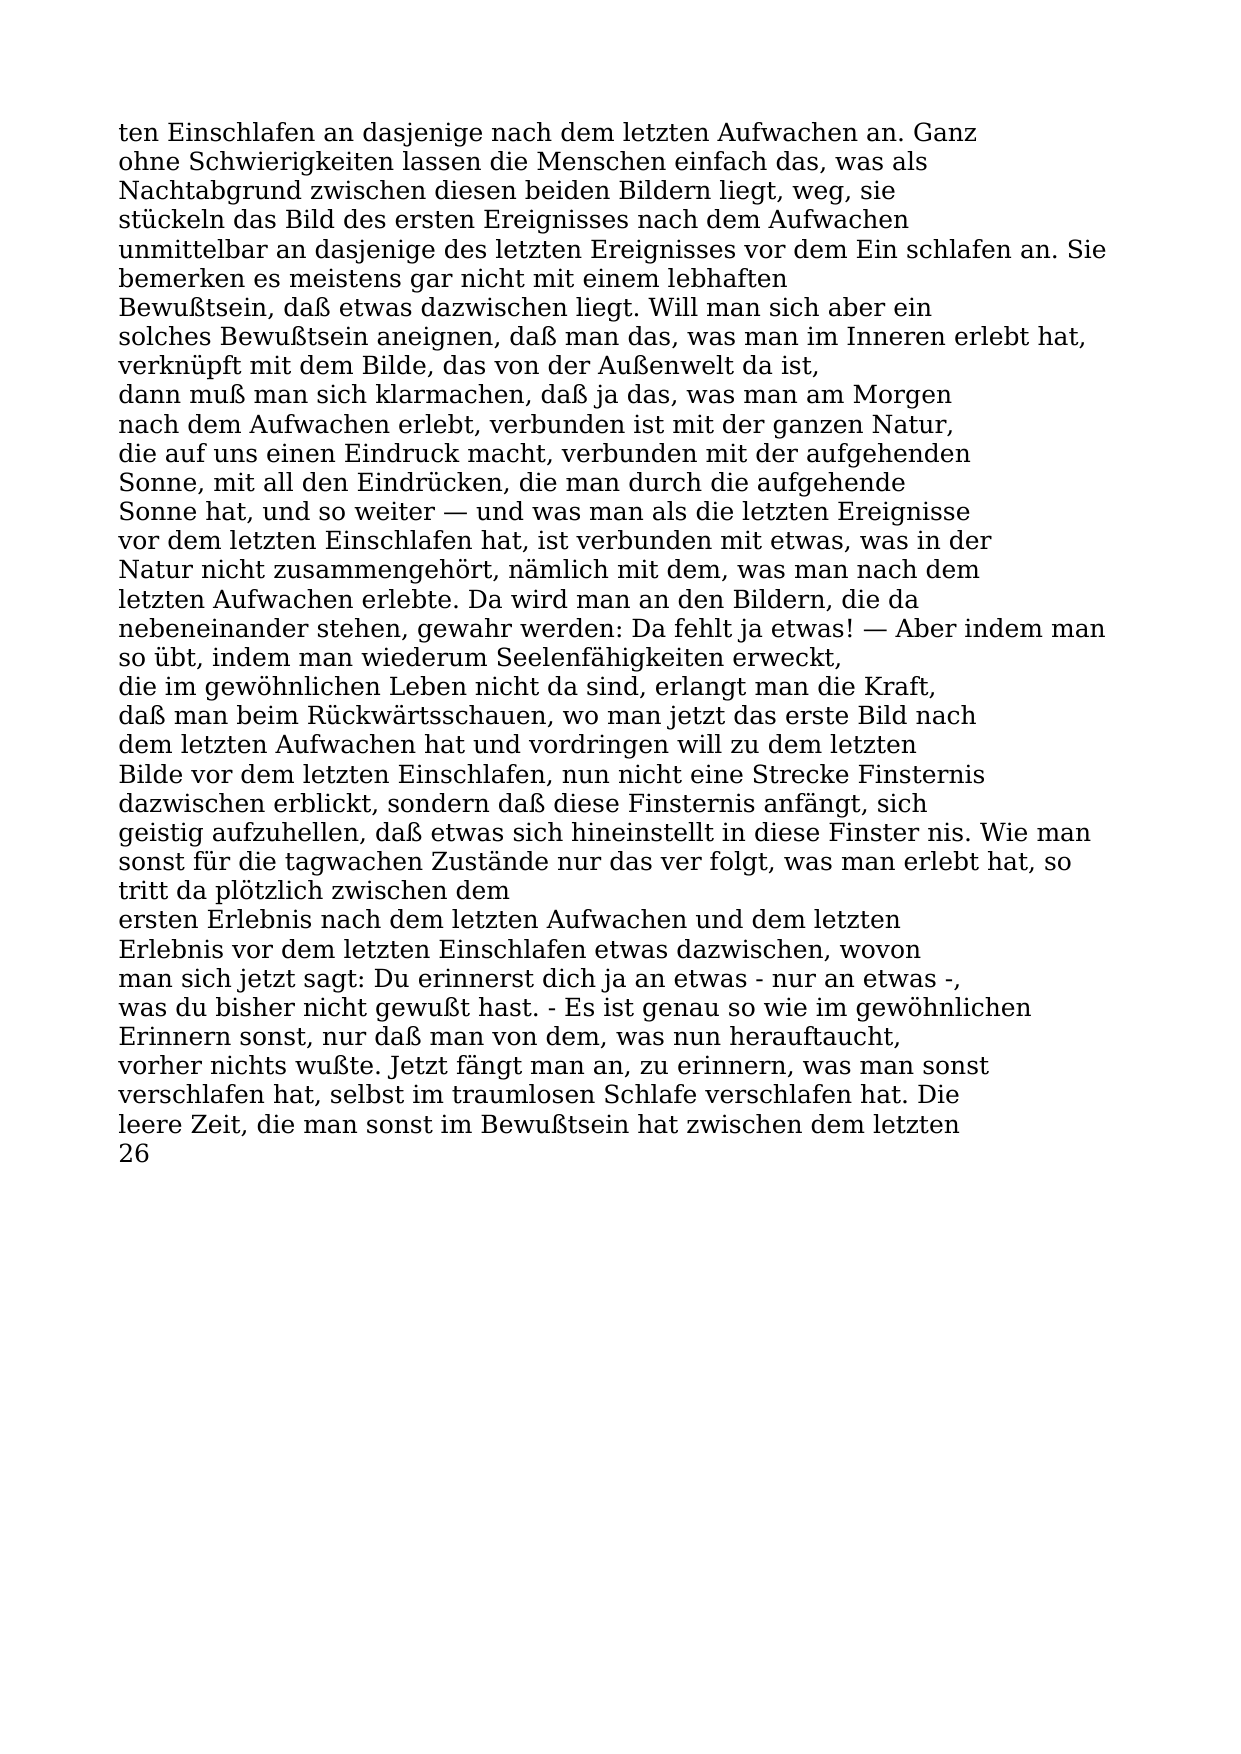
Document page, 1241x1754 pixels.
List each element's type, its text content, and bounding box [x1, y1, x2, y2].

text Nachtabgrund zwischen diesen beiden Bildern liegt, weg, sie [118, 176, 1122, 206]
text Bewußtsein, daß etwas dazwischen liegt. Will man sich aber ein [118, 293, 1122, 322]
text man sich jetzt sagt: Du erinnerst dich ja an etwas - nur an etwas -, [118, 964, 1122, 993]
text Erlebnis vor dem letzten Einschlafen etwas dazwischen, wovon [118, 935, 1122, 964]
text nebeneinander stehen, gewahr werden: Da fehlt ja etwas! — Aber indem man so übt, indem man wiederum Seelenfähigkeiten erweckt, [118, 614, 1122, 672]
text Bilde vor dem letzten Einschlafen, nun nicht eine Strecke Finsternis [118, 760, 1122, 789]
text vor dem letzten Einschlafen hat, ist verbunden mit etwas, was in der [118, 526, 1122, 556]
text dann muß man sich klarmachen, daß ja das, was man am Morgen [118, 381, 1122, 410]
text die im gewöhnlichen Leben nicht da sind, erlangt man die Kraft, [118, 672, 1122, 701]
text leere Zeit, die man sonst im Bewußtsein hat zwischen dem letzten [118, 1110, 1122, 1139]
text Sonne, mit all den Eindrücken, die man durch die aufgehende [118, 468, 1122, 497]
text verschlafen hat, selbst im traumlosen Schlafe verschlafen hat. Die [118, 1081, 1122, 1110]
text ersten Erlebnis nach dem letzten Aufwachen und dem letzten [118, 906, 1122, 935]
text ohne Schwierigkeiten lassen die Menschen einfach das, was als [118, 147, 1122, 176]
text letzten Aufwachen erlebte. Da wird man an den Bildern, die da [118, 585, 1122, 614]
text dem letzten Aufwachen hat und vordringen will zu dem letzten [118, 731, 1122, 760]
text dazwischen erblickt, sondern daß diese Finsternis anfängt, sich [118, 789, 1122, 818]
text geistig aufzuhellen, daß etwas sich hineinstellt in diese Finster nis. Wie man sonst für die tagwachen Zustände nur das ver folgt, was man erlebt hat, so tritt da plötzlich zwischen dem [118, 818, 1122, 906]
text 26 [118, 1139, 1122, 1168]
text daß man beim Rückwärtsschauen, wo man jetzt das erste Bild nach [118, 701, 1122, 731]
text stückeln das Bild des ersten Ereignisses nach dem Aufwachen [118, 206, 1122, 235]
text vorher nichts wußte. Jetzt fängt man an, zu erinnern, was man sonst [118, 1051, 1122, 1081]
text Natur nicht zusammengehört, nämlich mit dem, was man nach dem [118, 556, 1122, 585]
text unmittelbar an dasjenige des letzten Ereignisses vor dem Ein schlafen an. Sie bemerken es meistens gar nicht mit einem lebhaften [118, 235, 1122, 293]
text solches Bewußtsein aneignen, daß man das, was man im Inneren erlebt hat, verknüpft mit dem Bilde, das von der Außenwelt da ist, [118, 322, 1122, 381]
text ten Einschlafen an dasjenige nach dem letzten Aufwachen an. Ganz [118, 118, 1122, 147]
text was du bisher nicht gewußt hast. - Es ist genau so wie im gewöhnlichen Erinnern sonst, nur daß man von dem, was nun herauftaucht, [118, 993, 1122, 1051]
text nach dem Aufwachen erlebt, verbunden ist mit der ganzen Natur, [118, 410, 1122, 439]
text Sonne hat, und so weiter — und was man als die letzten Ereignisse [118, 497, 1122, 526]
text die auf uns einen Eindruck macht, verbunden mit der aufgehenden [118, 439, 1122, 468]
